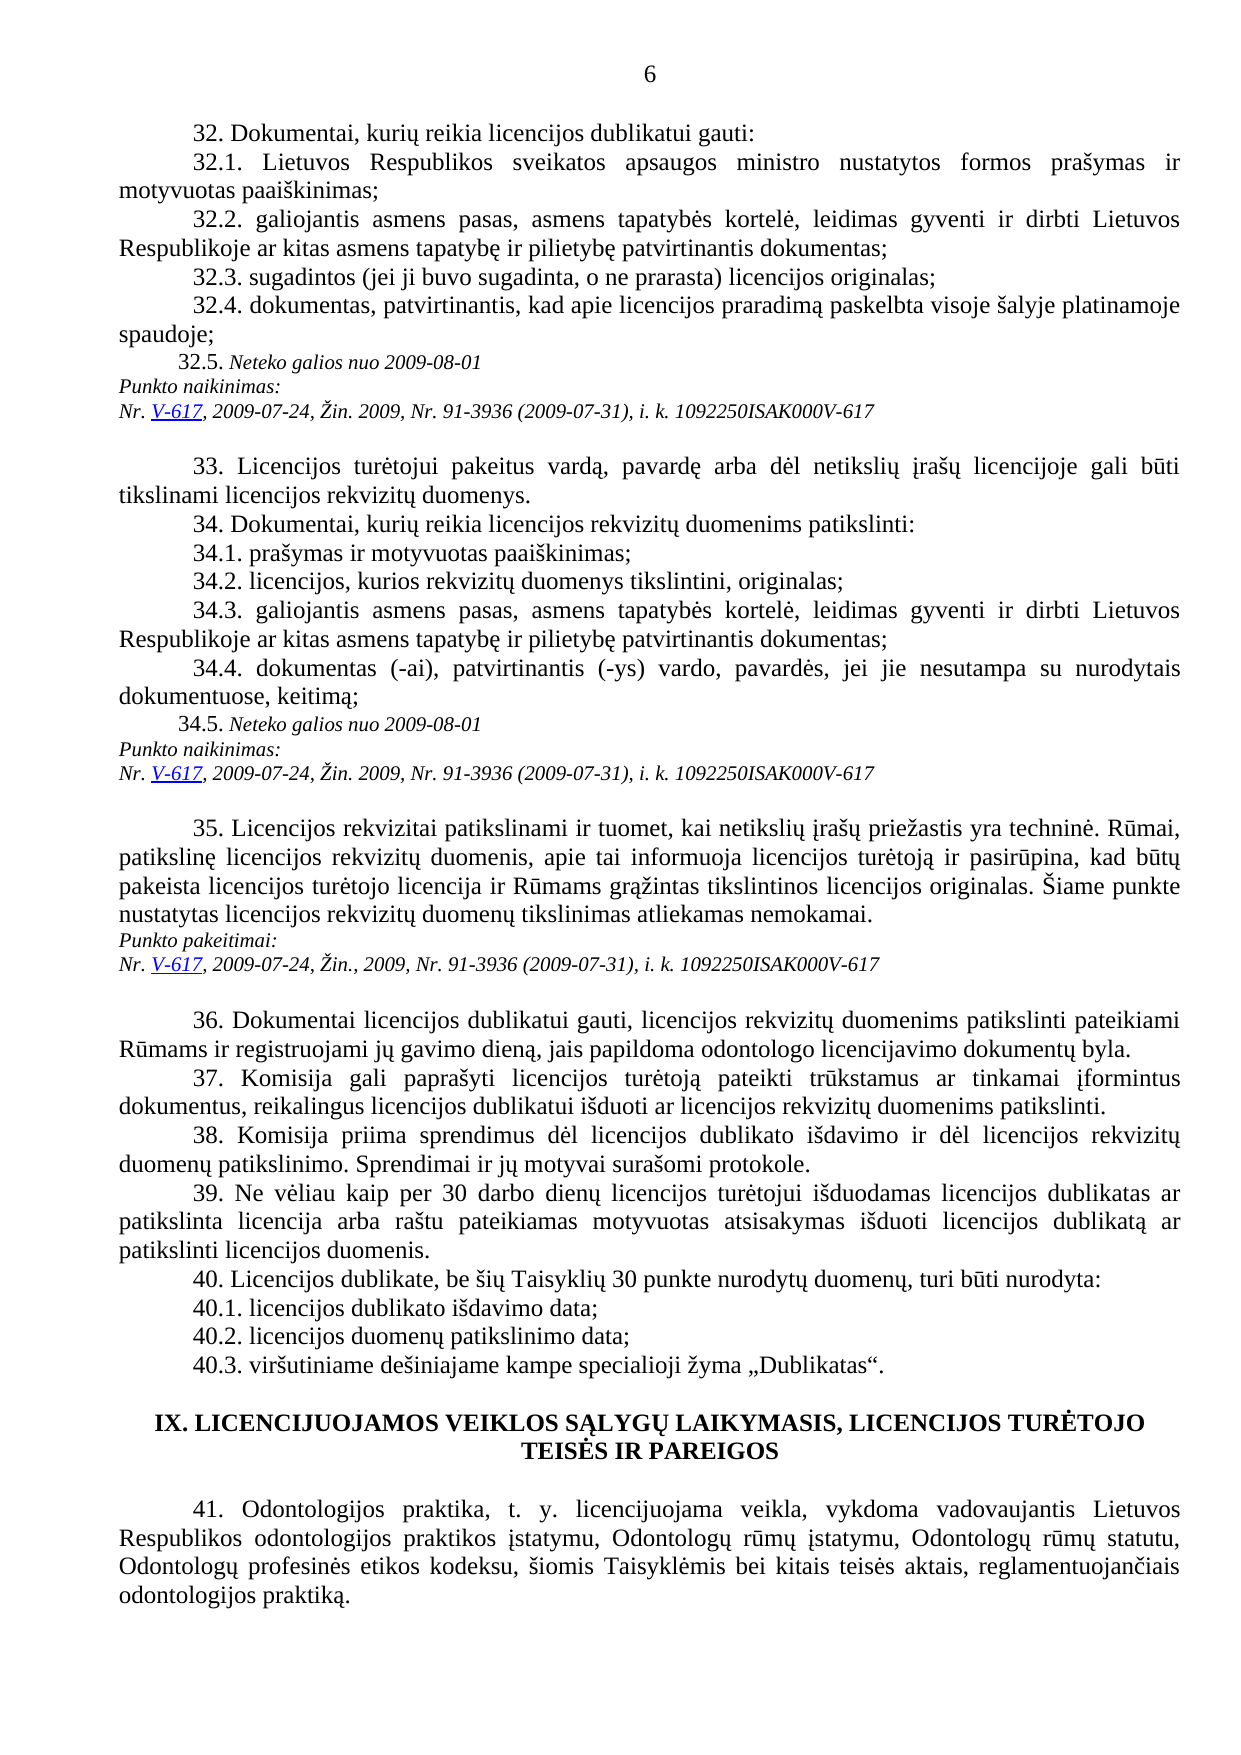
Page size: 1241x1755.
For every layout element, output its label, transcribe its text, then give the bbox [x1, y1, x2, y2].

text 34.4. dokumentas (-ai), patvirtinantis (-ys) vardo, pavardės, jei jie nesutampa su nurodytais dokumentuose, keitimą; [119, 653, 1181, 710]
text 34.5. Neteko galios nuo 2009-08-01 [119, 710, 1181, 736]
text 34.1. prašymas ir motyvuotas paaiškinimas; [119, 538, 1181, 566]
text 32.4. dokumentas, patvirtinantis, kad apie licencijos praradimą paskelbta visoje šalyje platinamoje spaudoje; [119, 291, 1181, 348]
text Nr. V-617, 2009-07-24, Žin. 2009, Nr. 91-3936 (2009-07-31), i. k. 1092250ISAK000V-617 [119, 761, 1181, 784]
text 32. Dokumentai, kurių reikia licencijos dublikatui gauti: [119, 118, 1181, 147]
text IX. LICENCIJuojamos veiklos SĄLYGŲ LAIKYMASIS, LICENCIJOS TURĖTOJO TEISĖS IR PAREIGOS [119, 1408, 1181, 1465]
text 40.2. licencijos duomenų patikslinimo data; [119, 1321, 1181, 1350]
text 40. Licencijos dublikate, be šių Taisyklių 30 punkte nurodytų duomenų, turi būti nurodyta: [119, 1264, 1181, 1293]
text 36. Dokumentai licencijos dublikatui gauti, licencijos rekvizitų duomenims patikslinti pateikiami Rūmams ir registruojami jų gavimo dieną, jais papildoma odontologo licencijavimo dokumentų byla. [119, 1005, 1181, 1063]
text 38. Komisija priima sprendimus dėl licencijos dublikato išdavimo ir dėl licencijos rekvizitų duomenų patikslinimo. Sprendimai ir jų motyvai surašomi protokole. [119, 1120, 1181, 1178]
text 34. Dokumentai, kurių reikia licencijos rekvizitų duomenims patikslinti: [119, 509, 1181, 538]
text 34.2. licencijos, kurios rekvizitų duomenys tikslintini, originalas; [119, 566, 1181, 595]
text 37. Komisija gali paprašyti licencijos turėtoją pateikti trūkstamus ar tinkamai įformintus dokumentus, reikalingus licencijos dublikatui išduoti ar licencijos rekvizitų duomenims patikslinti. [119, 1063, 1181, 1120]
text 34.3. galiojantis asmens pasas, asmens tapatybės kortelė, leidimas gyventi ir dirbti Lietuvos Respublikoje ar kitas asmens tapatybę ir pilietybę patvirtinantis dokumentas; [119, 595, 1181, 653]
text 40.3. viršutiniame dešiniajame kampe specialioji žyma „Dublikatas“. [119, 1350, 1181, 1379]
text 33. Licencijos turėtojui pakeitus vardą, pavardę arba dėl netikslių įrašų licencijoje gali būti tikslinami licencijos rekvizitų duomenys. [119, 451, 1181, 509]
text Nr. V-617, 2009-07-24, Žin. 2009, Nr. 91-3936 (2009-07-31), i. k. 1092250ISAK000V-617 [119, 398, 1181, 423]
text Punkto naikinimas: [119, 374, 1181, 398]
text 32.1. Lietuvos Respublikos sveikatos apsaugos ministro nustatytos formos prašymas ir motyvuotas paaiškinimas; [119, 147, 1181, 204]
text 32.3. sugadintos (jei ji buvo sugadinta, o ne prarasta) licencijos originalas; [119, 262, 1181, 291]
text 32.5. Neteko galios nuo 2009-08-01 [119, 348, 1181, 374]
text Nr. V-617, 2009-07-24, Žin., 2009, Nr. 91-3936 (2009-07-31), i. k. 1092250ISAK000V-617 [119, 952, 1181, 976]
text 35. Licencijos rekvizitai patikslinami ir tuomet, kai netikslių įrašų priežastis yra techninė. Rūmai, patikslinę licencijos rekvizitų duomenis, apie tai informuoja licencijos turėtoją ir pasirūpina, kad būtų pakeista licencijos turėtojo licencija ir Rūmams grąžintas tikslintinos licencijos originalas. Šiame punkte nustatytas licencijos rekvizitų duomenų tikslinimas atliekamas nemokamai. [119, 813, 1181, 928]
text 39. Ne vėliau kaip per 30 darbo dienų licencijos turėtojui išduodamas licencijos dublikatas ar patikslinta licencija arba raštu pateikiamas motyvuotas atsisakymas išduoti licencijos dublikatą ar patikslinti licencijos duomenis. [119, 1178, 1181, 1264]
text 32.2. galiojantis asmens pasas, asmens tapatybės kortelė, leidimas gyventi ir dirbti Lietuvos Respublikoje ar kitas asmens tapatybę ir pilietybę patvirtinantis dokumentas; [119, 204, 1181, 262]
text Punkto pakeitimai: [119, 928, 1181, 952]
text 40.1. licencijos dublikato išdavimo data; [119, 1293, 1181, 1321]
text Punkto naikinimas: [119, 736, 1181, 761]
text 41. Odontologijos praktika, t. y. licencijuojama veikla, vykdoma vadovaujantis Lietuvos Respublikos odontologijos praktikos įstatymu, Odontologų rūmų įstatymu, Odontologų rūmų statutu, Odontologų profesinės etikos kodeksu, šiomis Taisyklėmis bei kitais teisės aktais, reglamentuojančiais odontologijos praktiką. [119, 1494, 1181, 1609]
